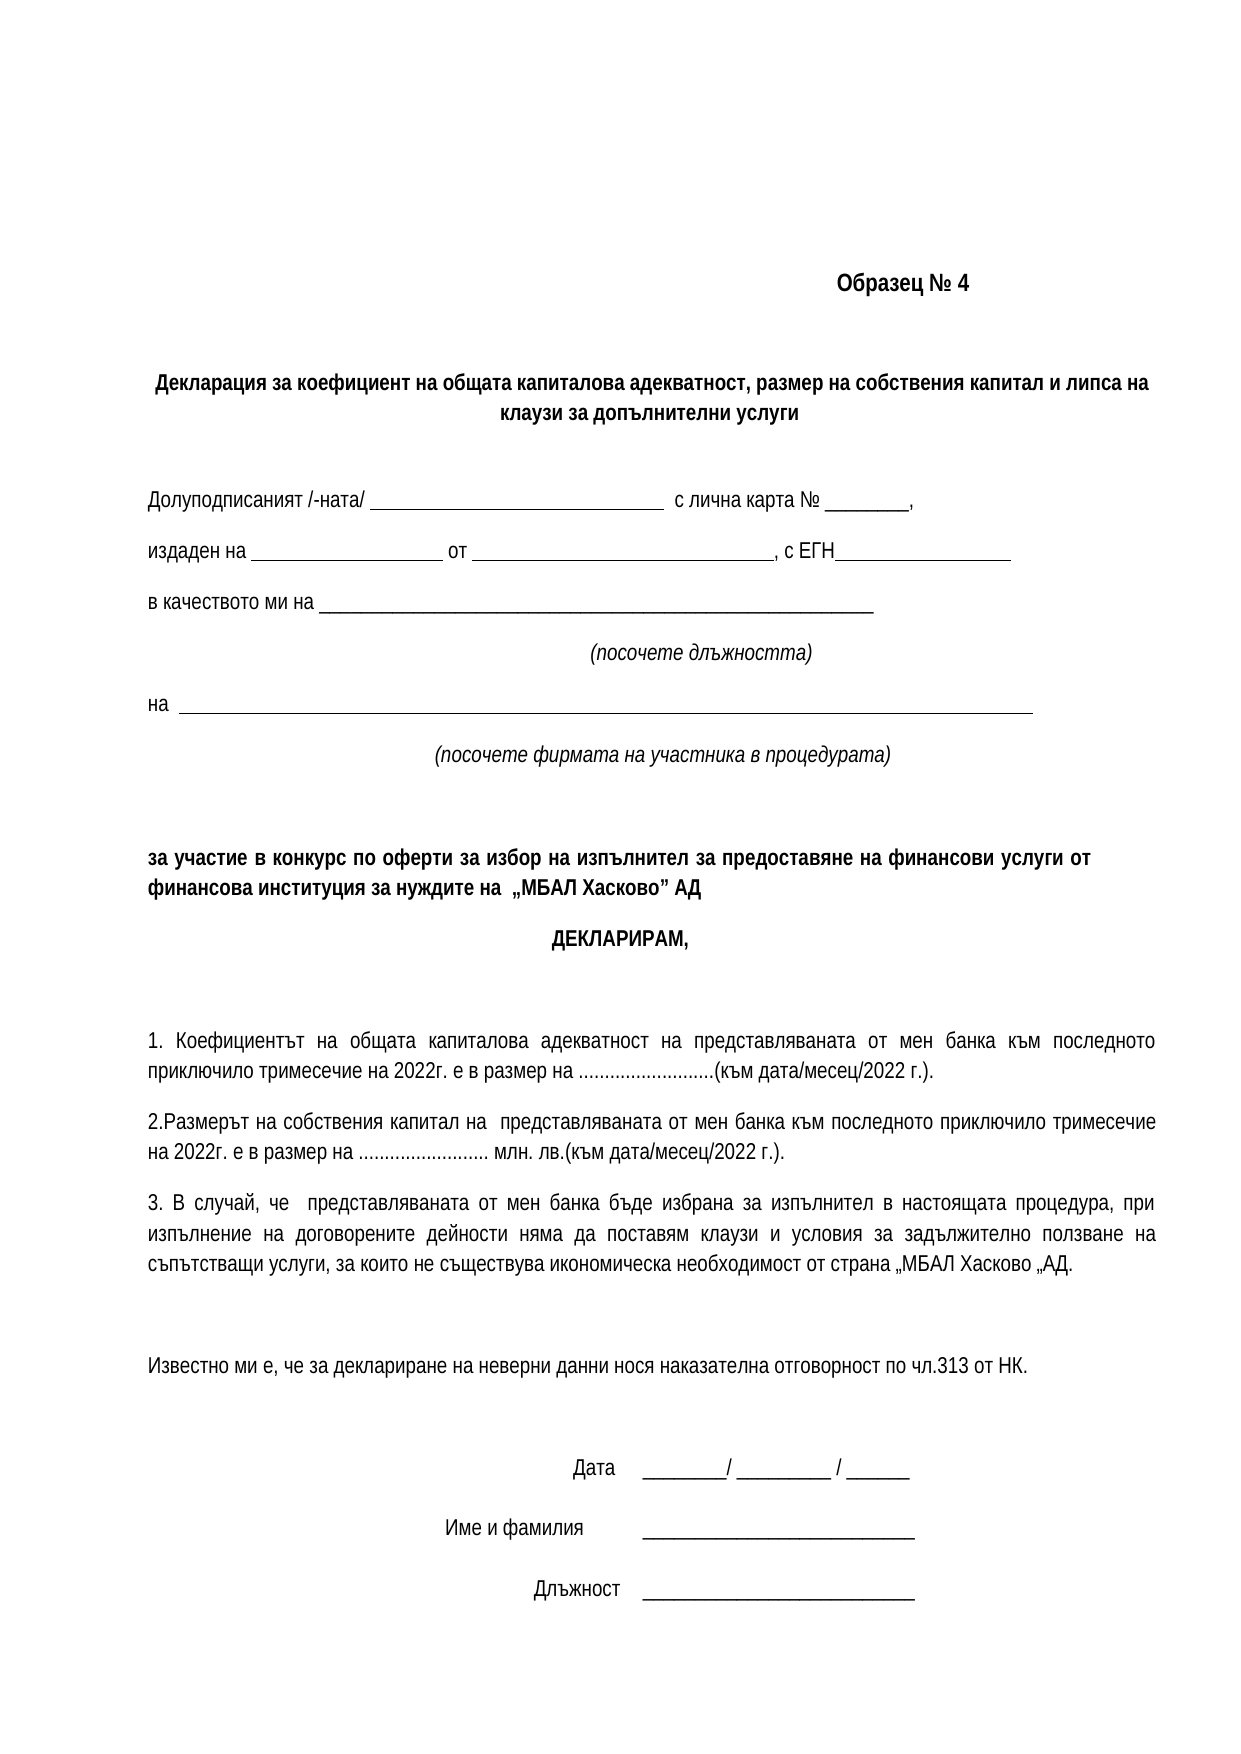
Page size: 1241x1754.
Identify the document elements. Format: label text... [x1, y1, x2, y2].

text за участие в конкурс по оферти за избор на изпълнител за предоставяне на финансови услуги от финансова институция за нуждите на „МБАЛ Хасково” АД [148, 843, 1093, 900]
table_cell __________________________ [631, 1575, 1104, 1601]
table_cell [159, 148, 628, 268]
table_cell __________________________ [631, 1514, 1104, 1574]
text Долуподписаният /-ната/ с лична карта № ________, [148, 486, 1093, 512]
text (посочете фирмата на участника в процедурата) [148, 741, 1093, 768]
text Декларация за коефициент на общата капиталова адекватност, размер на собствения капитал и липса на клаузи за допълнителни услуги [148, 368, 1157, 425]
table_cell Длъжност [159, 1575, 631, 1601]
text (посочете длъжността) [516, 639, 1093, 666]
table_header Дата [159, 1454, 631, 1514]
text 1. Коефициентът на общата капиталова адекватност на представляваната от мен банка към последното приключило тримесечие на 2022г. е в размер на ..........................(към дата/месец/2022 г.). [148, 1027, 1157, 1083]
text издаден на от , с ЕГН [148, 537, 1093, 563]
text ДЕКЛАРИРАМ, [148, 925, 1093, 951]
subtitle Образец № 4 [148, 268, 1093, 297]
text Известно ми е, че за деклариране на неверни данни нося наказателна отговорност по чл.313 от НК. [148, 1352, 1093, 1378]
text в качеството ми на _____________________________________________________ [148, 588, 1093, 614]
table_header ________/ _________ / ______ [631, 1454, 1104, 1514]
table_cell Име и фамилия [159, 1514, 631, 1574]
text 2.Размерът на собствения капитал на представляваната от мен банка към последното приключило тримесечие на 2022г. е в размер на ......................... млн. лв.(към дата/месец/2022 г.). [148, 1108, 1157, 1164]
text 3. В случай, че представляваната от мен банка бъде избрана за изпълнител в настоящата процедура, при изпълнение на договорените дейности няма да поставям клаузи и условия за задължително ползване на съпътстващи услуги, за които не съществува икономическа необходимост от страна „МБАЛ Хасково „АД. [148, 1189, 1157, 1276]
text на [148, 690, 1093, 717]
table_cell [628, 148, 1104, 268]
